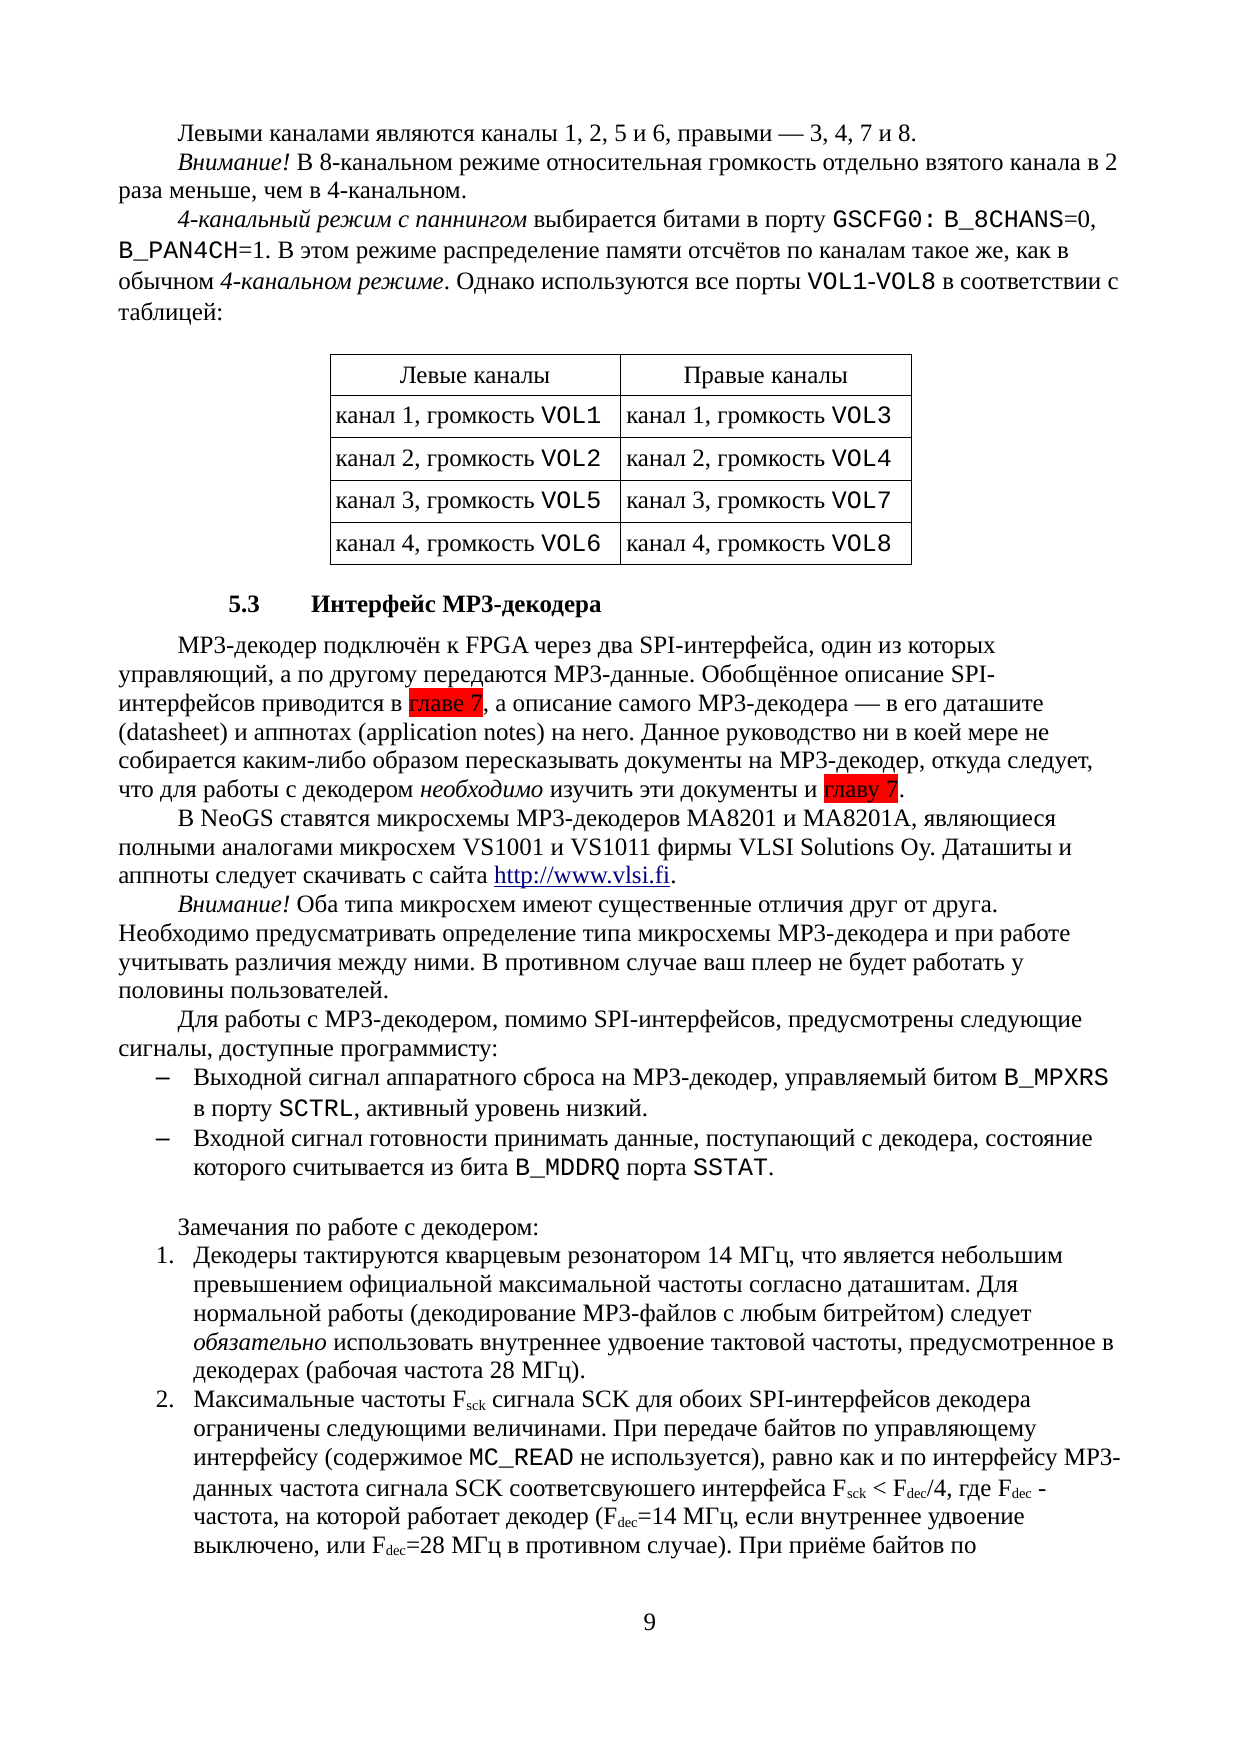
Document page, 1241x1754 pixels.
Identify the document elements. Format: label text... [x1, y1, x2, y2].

text Левыми каналами являются каналы 1, 2, 5 и 6, правыми — 3, 4, 7 и 8. [118, 118, 1122, 147]
table_cell канал 4, громкость VOL8 [621, 523, 911, 564]
table_header Левые каналы [331, 355, 620, 395]
table_cell канал 3, громкость VOL5 [331, 481, 620, 522]
list Входной сигнал готовности принимать данные, поступающий с декодера, состояние которого считывается из бита B_MDDRQ порта SSTAT. [156, 1123, 1122, 1183]
text MP3-декодер подключён к FPGA через два SPI-интерфейса, один из которых управляющий, а по другому передаются MP3-данные. Обобщённое описание SPI-интерфейсов приводится в главе 7, а описание самого MP3-декодера — в его даташите (datasheet) и аппнотах (application notes) на него. Данное руководство ни в коей мере не собирается каким-либо образом пересказывать документы на MP3-декодер, откуда следует, что для работы с декодером необходимо изучить эти документы и главу 7. [118, 631, 1122, 803]
table_cell канал 2, громкость VOL2 [331, 438, 620, 479]
text В NeoGS ставятся микросхемы MP3-декодеров MA8201 и MA8201A, являющиеся полными аналогами микросхем VS1001 и VS1011 фирмы VLSI Solutions Oy. Даташиты и аппноты следует скачивать с сайта http://www.vlsi.fi. [118, 803, 1122, 889]
table_cell канал 1, громкость VOL3 [621, 396, 911, 437]
list Декодеры тактируются кварцевым резонатором 14 МГц, что является небольшим превышением официальной максимальной частоты согласно даташитам. Для нормальной работы (декодирование MP3-файлов с любым битрейтом) следует обязательно использовать внутреннее удвоение тактовой частоты, предусмотренное в декодерах (рабочая частота 28 МГц). [156, 1241, 1122, 1384]
text Замечания по работе с декодером: [118, 1212, 1122, 1241]
text 4-канальный режим с паннингом выбирается битами в порту GSCFG0: B_8CHANS=0, B_PAN4CH=1. В этом режиме распределение памяти отсчётов по каналам такое же, как в обычном 4-канальном режиме. Однако используются все порты VOL1-VOL8 в соответствии с таблицей: [118, 204, 1122, 326]
list Максимальные частоты Fsck сигнала SCK для обоих SPI-интерфейсов декодера ограничены следующими величинами. При передаче байтов по управляющему интерфейсу (содержимое MC_READ не используется), равно как и по интерфейсу MP3-данных частота сигнала SCK соответсвуюшего интерфейса Fsck < Fdec/4, где Fdec - частота, на которой работает декодер (Fdec=14 МГц, если внутреннее удвоение выключено, или Fdec=28 МГц в противном случае). При приёме байтов по [156, 1384, 1122, 1559]
table_header Правые каналы [621, 355, 911, 395]
subtitle Интерфейс MP3-декодера [163, 589, 1122, 618]
list Выходной сигнал аппаратного сброса на MP3-декодер, управляемый битом B_MPXRS в порту SCTRL, активный уровень низкий. [156, 1062, 1122, 1123]
table_cell канал 4, громкость VOL6 [331, 523, 620, 564]
table_cell канал 3, громкость VOL7 [621, 481, 911, 522]
text Внимание! Оба типа микросхем имеют существенные отличия друг от друга. Необходимо предусматривать определение типа микросхемы MP3-декодера и при работе учитывать различия между ними. В противном случае ваш плеер не будет работать у половины пользователей. [118, 889, 1122, 1004]
table_cell канал 2, громкость VOL4 [621, 438, 911, 479]
table_cell канал 1, громкость VOL1 [331, 396, 620, 437]
text Для работы с MP3-декодером, помимо SPI-интерфейсов, предусмотрены следующие сигналы, доступные программисту: [118, 1004, 1122, 1062]
text Внимание! В 8-канальном режиме относительная громкость отдельно взятого канала в 2 раза меньше, чем в 4-канальном. [118, 147, 1122, 204]
